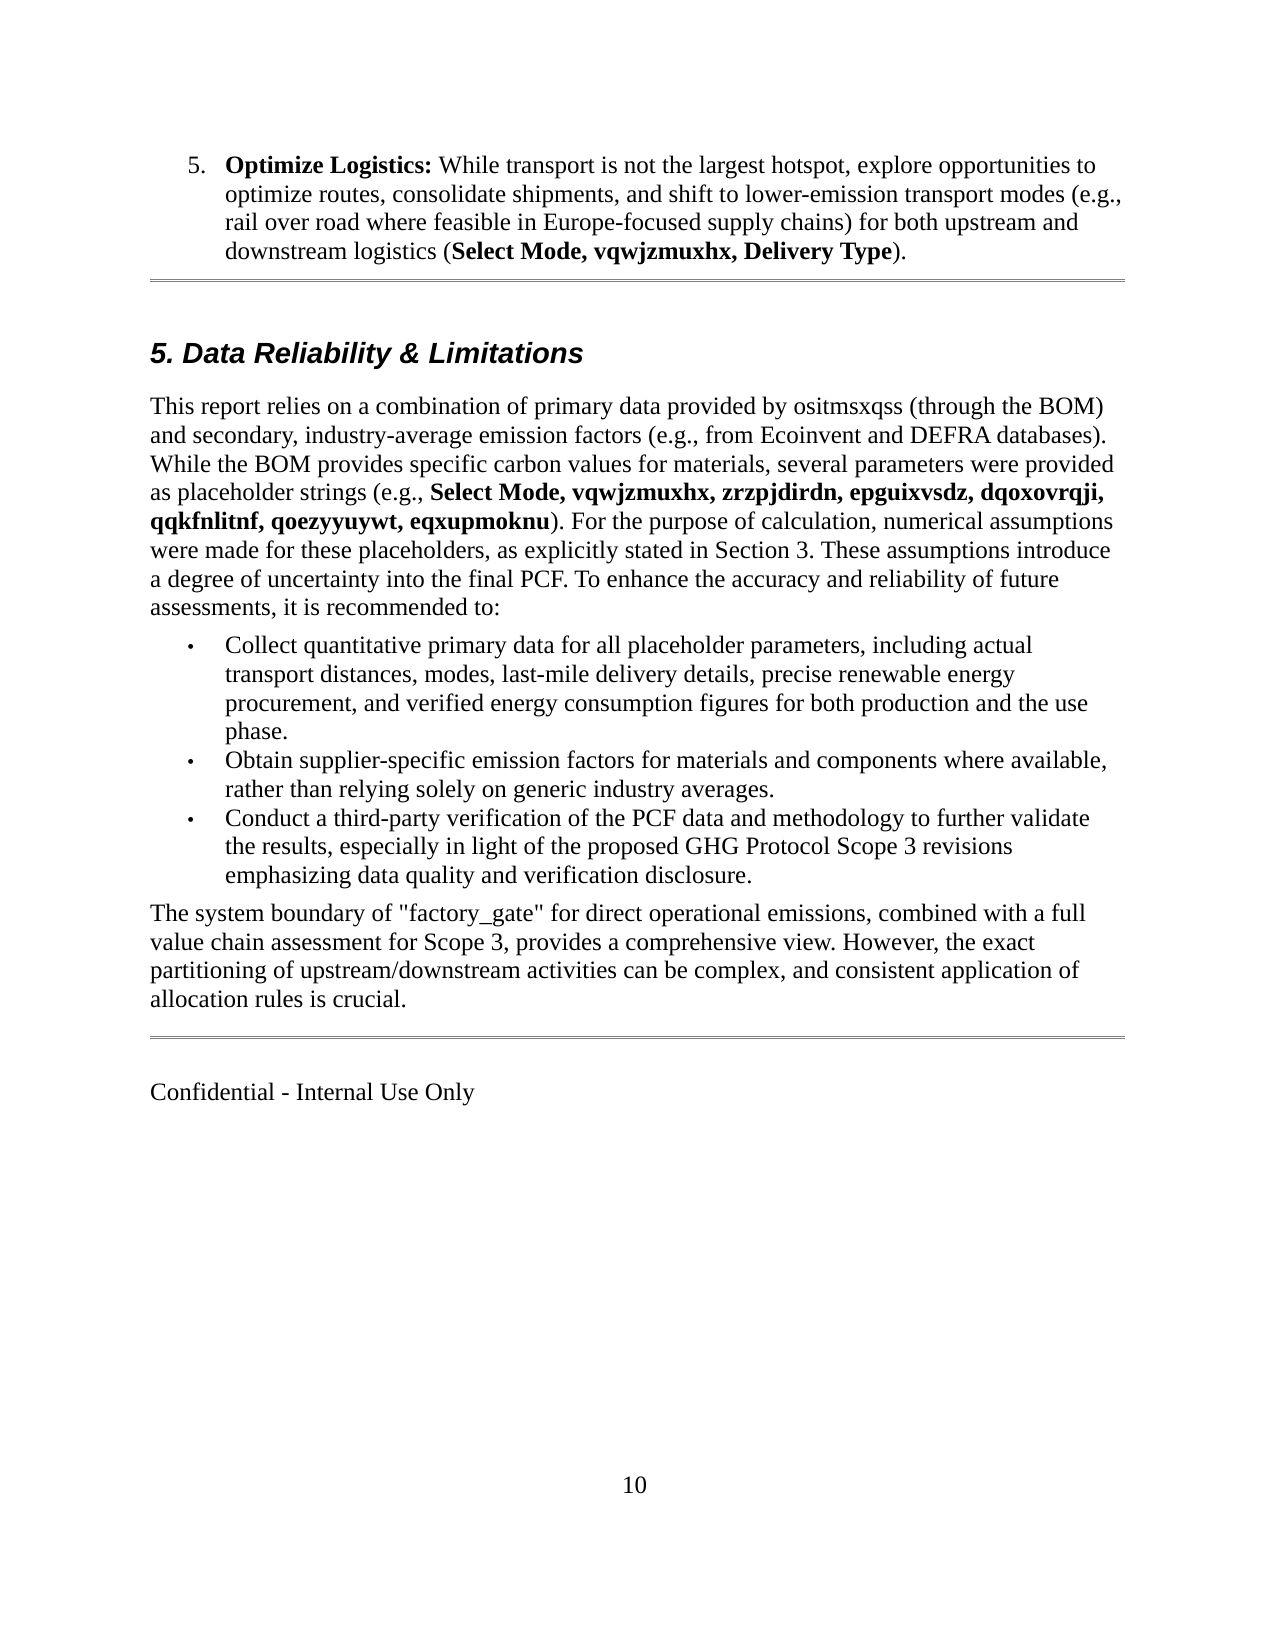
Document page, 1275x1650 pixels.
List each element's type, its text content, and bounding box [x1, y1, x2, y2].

text The system boundary of "factory_gate" for direct operational emissions, combined with a full value chain assessment for Scope 3, provides a comprehensive view. However, the exact partitioning of upstream/downstream activities can be complex, and consistent application of allocation rules is crucial. [150, 898, 1125, 1013]
text This report relies on a combination of primary data provided by ositmsxqss (through the BOM) and secondary, industry-average emission factors (e.g., from Ecoinvent and DEFRA databases). While the BOM provides specific carbon values for materials, several parameters were provided as placeholder strings (e.g., Select Mode, vqwjzmuxhx, zrzpjdirdn, epguixvsdz, dqoxovrqji, qqkfnlitnf, qoezyyuywt, eqxupmoknu). For the purpose of calculation, numerical assumptions were made for these placeholders, as explicitly stated in Section 3. These assumptions introduce a degree of uncertainty into the final PCF. To enhance the accuracy and reliability of future assessments, it is recommended to: [150, 391, 1125, 621]
list Conduct a third-party verification of the PCF data and methodology to further validate the results, especially in light of the proposed GHG Protocol Scope 3 revisions emphasizing data quality and verification disclosure. [187, 803, 1125, 889]
text Confidential - Internal Use Only [150, 1077, 1125, 1106]
list Collect quantitative primary data for all placeholder parameters, including actual transport distances, modes, last-mile delivery details, precise renewable energy procurement, and verified energy consumption figures for both production and the use phase. [187, 630, 1125, 745]
subtitle 5. Data Reliability & Limitations [150, 336, 1125, 370]
list Optimize Logistics: While transport is not the largest hotspot, explore opportunities to optimize routes, consolidate shipments, and shift to lower-emission transport modes (e.g., rail over road where feasible in Europe-focused supply chains) for both upstream and downstream logistics (Select Mode, vqwjzmuxhx, Delivery Type). [187, 150, 1125, 265]
list Obtain supplier-specific emission factors for materials and components where available, rather than relying solely on generic industry averages. [187, 745, 1125, 803]
